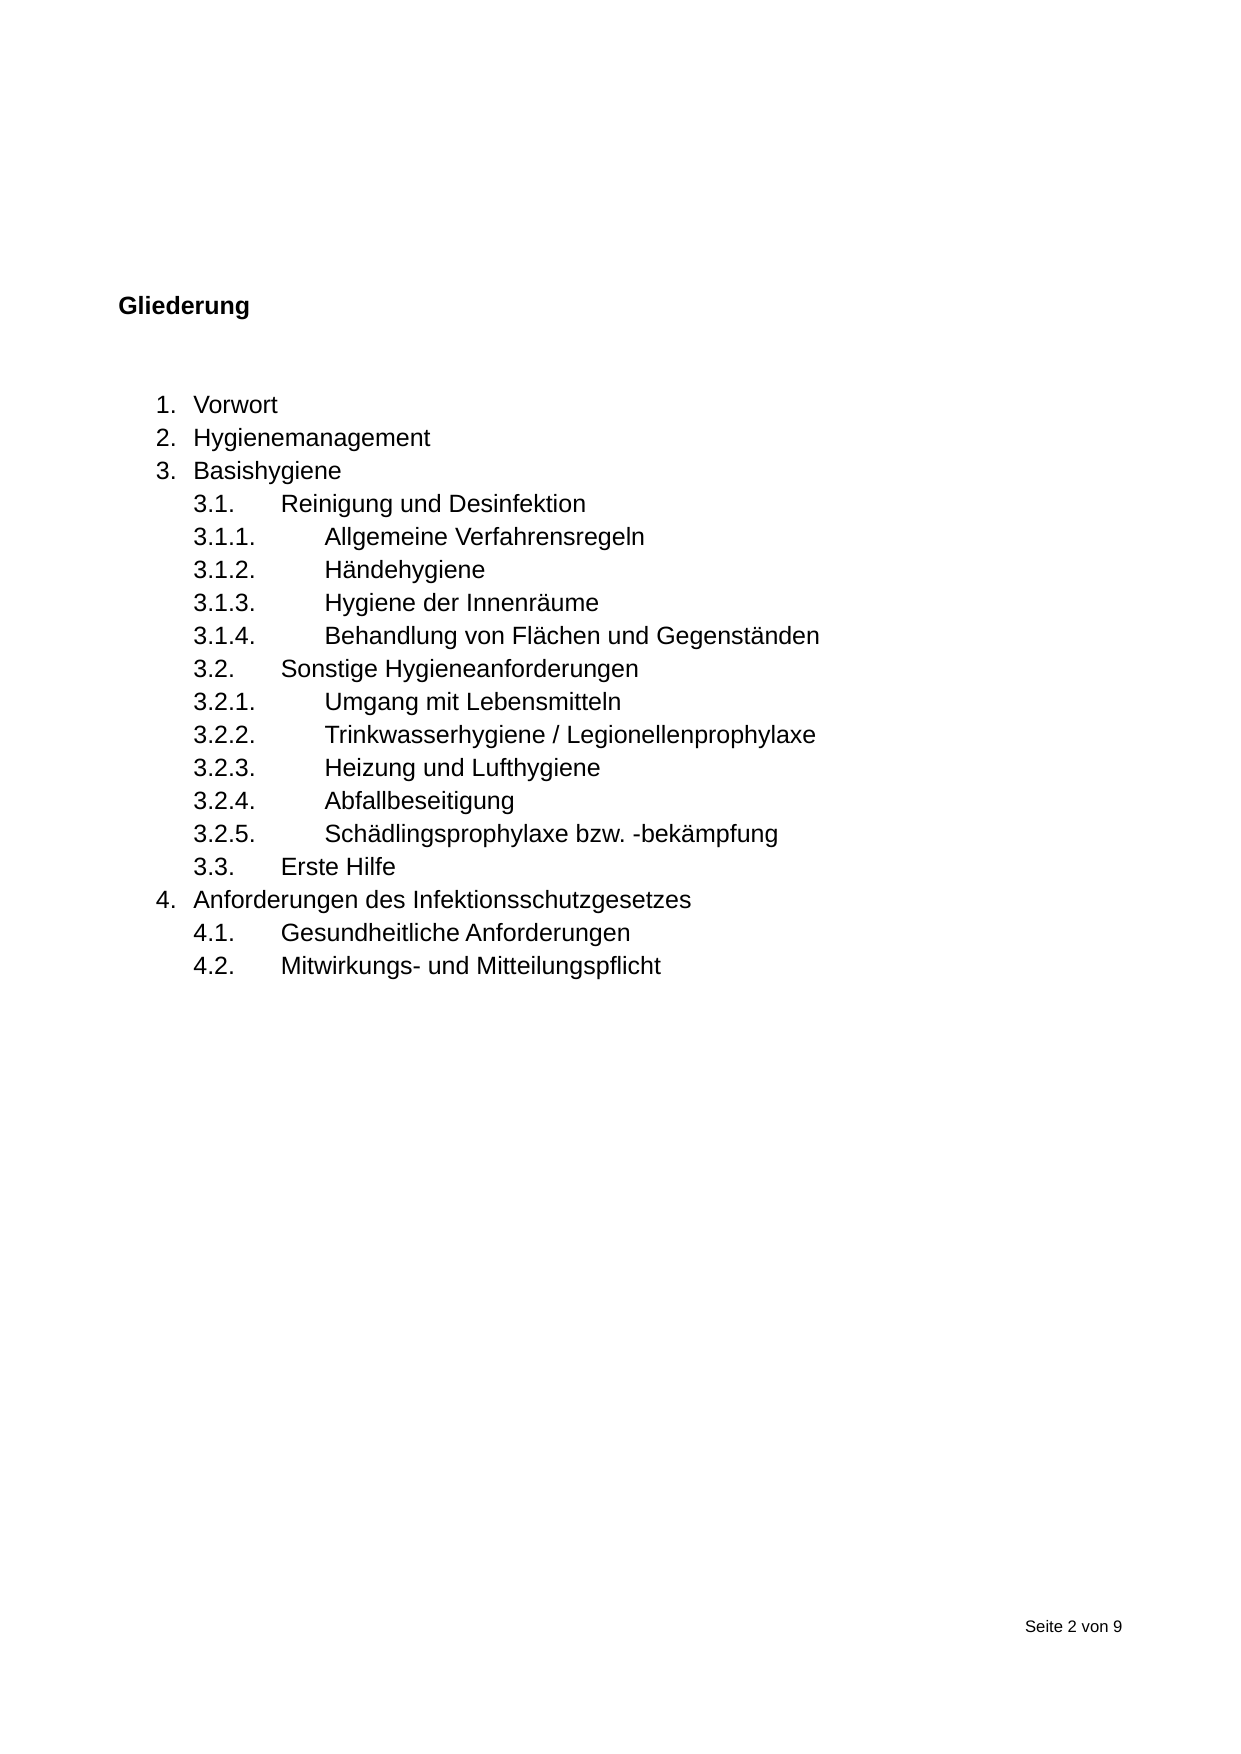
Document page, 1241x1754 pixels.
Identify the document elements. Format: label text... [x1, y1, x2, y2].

list 3.2.3. Heizung und Lufthygiene [156, 753, 1122, 782]
list Hygienemanagement [156, 423, 1122, 451]
text Gliederung [118, 291, 1122, 319]
list 4.1. Gesundheitliche Anforderungen [156, 918, 1122, 947]
list Anforderungen des Infektionsschutzgesetzes [156, 885, 1122, 914]
list 3.1. Reinigung und Desinfektion [156, 489, 1122, 517]
list 3.3. Erste Hilfe [156, 852, 1122, 881]
list 3.2. Sonstige Hygieneanforderungen [156, 654, 1122, 683]
list 3.1.2. Händehygiene [156, 555, 1122, 583]
list 3.2.2. Trinkwasserhygiene / Legionellenprophylaxe [156, 720, 1122, 749]
list 3.2.4. Abfallbeseitigung [156, 786, 1122, 815]
list 3.2.1. Umgang mit Lebensmitteln [156, 687, 1122, 716]
list 3.1.4. Behandlung von Flächen und Gegenständen [156, 621, 1122, 649]
list Basishygiene [156, 456, 1122, 484]
list 3.2.5. Schädlingsprophylaxe bzw. -bekämpfung [156, 819, 1122, 848]
list 3.1.1. Allgemeine Verfahrensregeln [156, 522, 1122, 551]
list 4.2. Mitwirkungs- und Mitteilungspflicht [156, 951, 1122, 980]
list 3.1.3. Hygiene der Innenräume [156, 588, 1122, 617]
list Vorwort [156, 390, 1122, 418]
